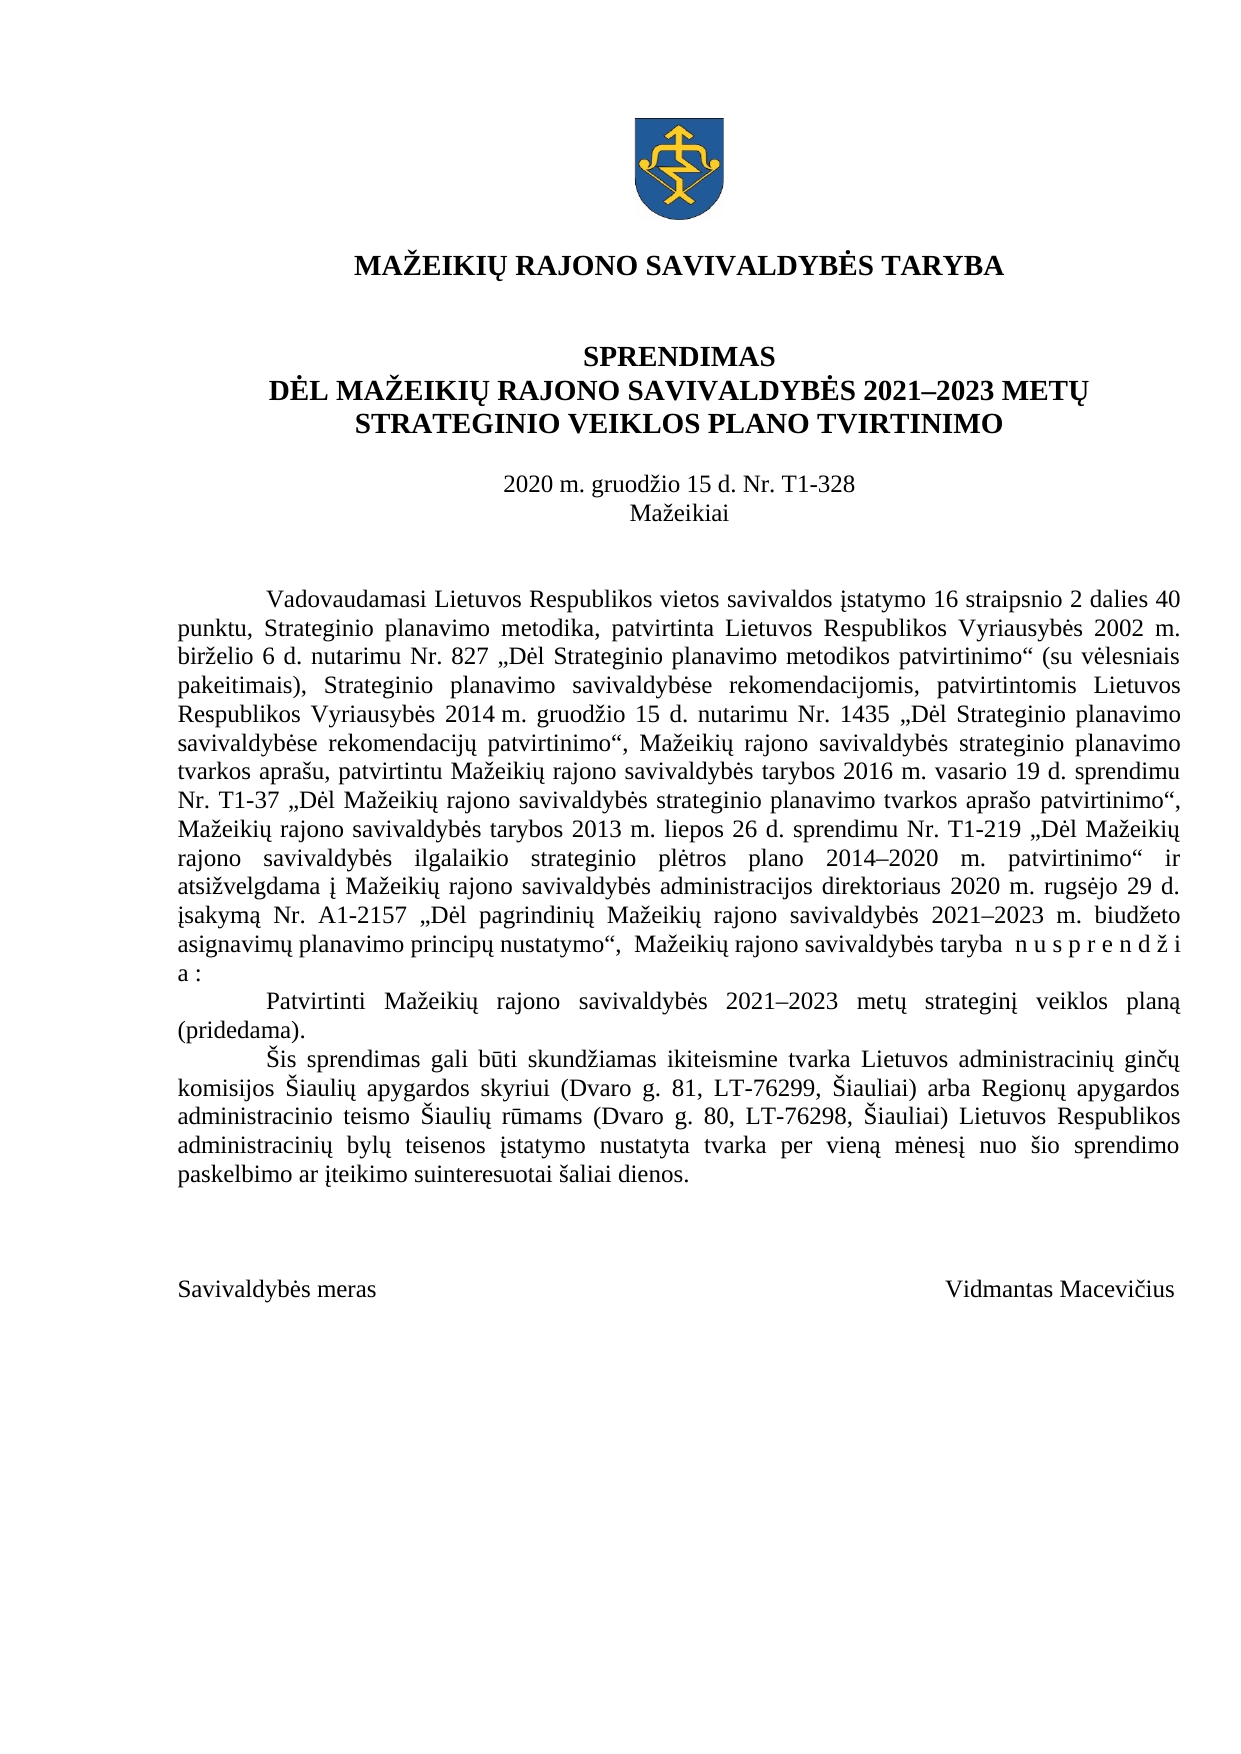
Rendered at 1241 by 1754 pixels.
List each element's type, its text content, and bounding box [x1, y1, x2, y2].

text SPRENDIMAS [177, 339, 1181, 373]
text Patvirtinti Mažeikių rajono savivaldybės 2021–2023 metų strateginį veiklos planą (pridedama). [177, 986, 1181, 1044]
text Savivaldybės meras Vidmantas Macevičius [177, 1274, 1181, 1303]
text Mažeikiai [177, 498, 1181, 526]
text Vadovaudamasi Lietuvos Respublikos vietos savivaldos įstatymo 16 straipsnio 2 dalies 40 punktu, Strateginio planavimo metodika, patvirtinta Lietuvos Respublikos Vyriausybės 2002 m. birželio 6 d. nutarimu Nr. 827 „Dėl Strateginio planavimo metodikos patvirtinimo“ (su vėlesniais pakeitimais), Strateginio planavimo savivaldybėse rekomendacijomis, patvirtintomis Lietuvos Respublikos Vyriausybės 2014 m. gruodžio 15 d. nutarimu Nr. 1435 „Dėl Strateginio planavimo savivaldybėse rekomendacijų patvirtinimo“, Mažeikių rajono savivaldybės strateginio planavimo tvarkos aprašu, patvirtintu Mažeikių rajono savivaldybės tarybos 2016 m. vasario 19 d. sprendimu Nr. T1-37 „Dėl Mažeikių rajono savivaldybės strateginio planavimo tvarkos aprašo patvirtinimo“, Mažeikių rajono savivaldybės tarybos 2013 m. liepos 26 d. sprendimu Nr. T1-219 „Dėl Mažeikių rajono savivaldybės ilgalaikio strateginio plėtros plano 2014–2020 m. patvirtinimo“ ir atsižvelgdama į Mažeikių rajono savivaldybės administracijos direktoriaus 2020 m. rugsėjo 29 d. įsakymą Nr. A1-2157 „Dėl pagrindinių Mažeikių rajono savivaldybės 2021–2023 m. biudžeto asignavimų planavimo principų nustatymo“, Mažeikių rajono savivaldybės taryba n u s p r e n d ž i a : [177, 584, 1181, 986]
text Šis sprendimas gali būti skundžiamas ikiteismine tvarka Lietuvos administracinių ginčų komisijos Šiaulių apygardos skyriui (Dvaro g. 81, LT-76299, Šiauliai) arba Regionų apygardos administracinio teismo Šiaulių rūmams (Dvaro g. 80, LT-76298, Šiauliai) Lietuvos Respublikos administracinių bylų teisenos įstatymo nustatyta tvarka per vieną mėnesį nuo šio sprendimo paskelbimo ar įteikimo suinteresuotai šaliai dienos. [177, 1044, 1181, 1188]
text Mažeikių rajono SAVIVALDYBĖS TARyba [177, 248, 1181, 282]
text DĖL MAŽEIKIŲ RAJONO SAVIVALDYBĖS 2021–2023 METŲ STRATEGINIO VEIKLOS PLANO TVIRTINIMO [177, 373, 1181, 440]
text 2020 m. gruodžio 15 d. Nr. T1-328 [177, 469, 1181, 498]
